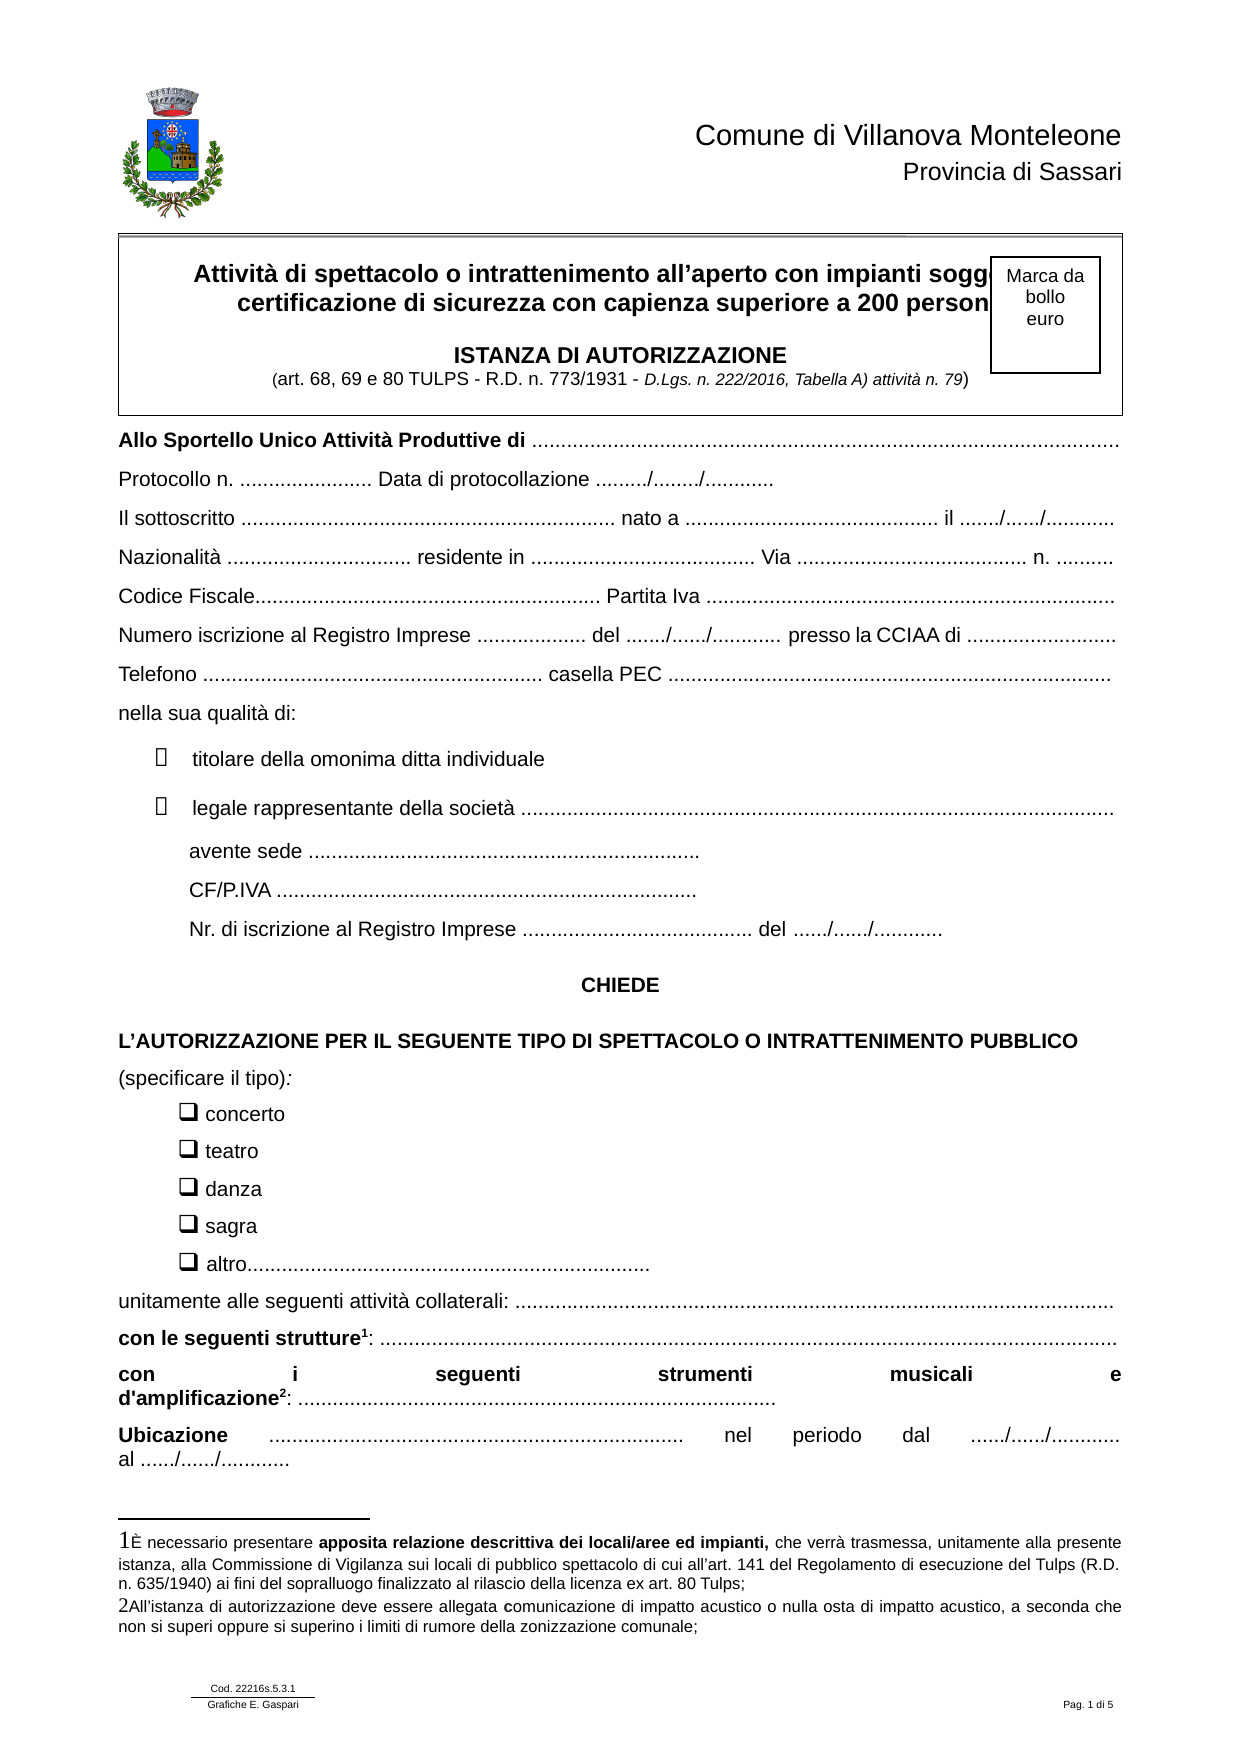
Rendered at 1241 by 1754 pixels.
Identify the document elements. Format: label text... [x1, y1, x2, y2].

text  sagra [177, 1214, 1122, 1239]
text (specificare il tipo): [118, 1065, 1122, 1089]
text CF/P.IVA ......................................................................... [189, 878, 1122, 902]
text Codice Fiscale............................................................ Partita Iva ....................................................................... [118, 584, 1122, 608]
text Protocollo n. ....................... Data di protocollazione ........./......../............ [118, 467, 1122, 491]
text Nazionalità ................................ residente in ....................................... Via ........................................ n. .......... [118, 545, 1122, 569]
text  danza [177, 1177, 1122, 1202]
text unitamente alle seguenti attività collaterali: ........................................................................................................ [118, 1289, 1122, 1313]
text Numero iscrizione al Registro Imprese ................... del ......./....../............ presso la CCIAA di .......................... [118, 623, 1122, 647]
text Nr. di iscrizione al Registro Imprese ........................................ del ....../....../............ [189, 917, 1122, 941]
text Ubicazione ........................................................................ nel periodo dal ....../....../............ al ....../....../............ [118, 1423, 1122, 1471]
text  concerto [177, 1102, 1122, 1127]
text All’istanza di autorizzazione deve essere allegata comunicazione di impatto acustico o nulla osta di impatto acustico, a seconda che non si superi oppure si superino i limiti di rumore della zonizzazione comunale; [118, 1593, 1122, 1636]
text Telefono ........................................................... casella PEC ............................................................................. [118, 661, 1122, 685]
table_header Attività di spettacolo o intrattenimento all’aperto con impianti soggetti a certificazione di sicurezza con capienza superiore a 200 persone ISTANZA DI AUTORIZZAZIONE (art. 68, 69 e 80 TULPS - R.D. n. 773/1931 - D.Lgs. n. 222/2016, Tabella A) attività n. 79) [119, 238, 1122, 415]
text con i seguenti strumenti musicali e d'amplificazione: ................................................................................... [118, 1362, 1122, 1410]
text Il sottoscritto ................................................................. nato a ............................................ il ......./....../............ [118, 506, 1122, 530]
text È necessario presentare apposita relazione descrittiva dei locali/aree ed impianti, che verrà trasmessa, unitamente alla presente istanza, alla Commissione di Vigilanza sui locali di pubblico spettacolo di cui all’art. 141 del Regolamento di esecuzione del Tulps (R.D. n. 635/1940) ai fini del sopralluogo finalizzato al rilascio della licenza ex art. 80 Tulps; [118, 1526, 1122, 1593]
text Provincia di Sassari [224, 157, 1122, 185]
text  titolare della omonima ditta individuale [153, 739, 1122, 773]
text  teatro [177, 1139, 1122, 1164]
text avente sede .................................................................... [189, 839, 1122, 863]
text CHIEDE [118, 973, 1122, 997]
text Allo Sportello Unico Attività Produttive di [118, 428, 1122, 452]
text  altro...................................................................... [177, 1252, 1122, 1277]
picture [122, 87, 224, 219]
text L’AUTORIZZAZIONE PER IL SEGUENTE TIPO DI SPETTACOLO O INTRATTENIMENTO PUBBLICO [118, 1029, 1122, 1053]
text  legale rappresentante della società ....................................................................................................... [153, 789, 1122, 823]
text nella sua qualità di: [118, 700, 1122, 724]
text Comune di Villanova Monteleone [224, 118, 1122, 152]
text con le seguenti strutture: ................................................................................................................................ [118, 1326, 1122, 1350]
